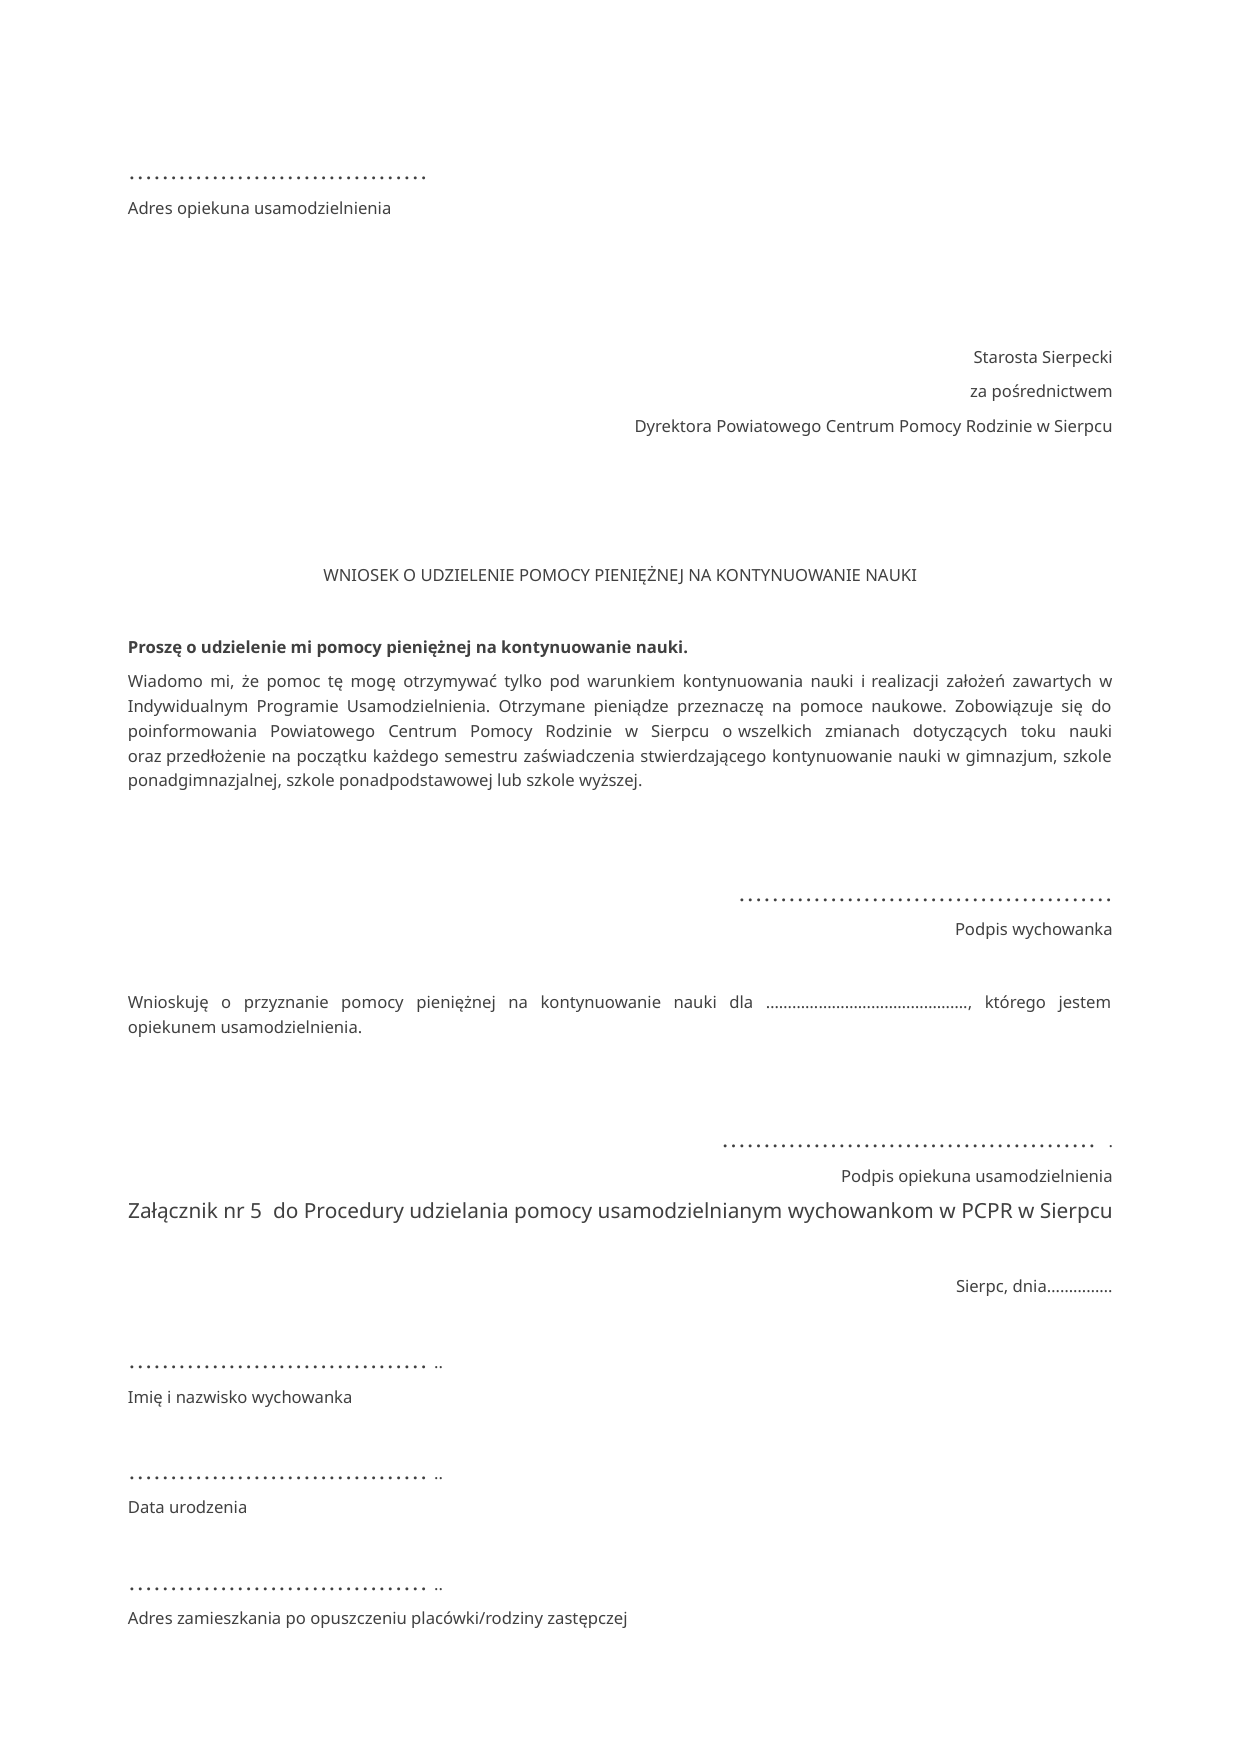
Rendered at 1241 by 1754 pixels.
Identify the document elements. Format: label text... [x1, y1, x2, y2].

text ……………………………… [128, 156, 1113, 185]
text ……………………………… .. [128, 1345, 1113, 1374]
text WNIOSEK O UDZIELENIE POMOCY PIENIĘŻNEJ NA KONTYNUOWANIE NAUKI [128, 561, 1113, 586]
text Proszę o udzielenie mi pomocy pieniężnej na kontynuowanie nauki. [128, 633, 1113, 658]
text ……………………………………… . [128, 1124, 1113, 1153]
text Załącznik nr 5 do Procedury udzielania pomocy usamodzielnianym wychowankom w PCPR w Sierpcu [128, 1196, 1113, 1225]
text Wiadomo mi, że pomoc tę mogę otrzymywać tylko pod warunkiem kontynuowania nauki i realizacji założeń zawartych w Indywidualnym Programie Usamodzielnienia. Otrzymane pieniądze przeznaczę na pomoce naukowe. Zobowiązuje się do poinformowania Powiatowego Centrum Pomocy Rodzinie w Sierpcu o wszelkich zmianach dotyczących toku nauki oraz przedłożenie na początku każdego semestru zaświadczenia stwierdzającego kontynuowanie nauki w gimnazjum, szkole ponadgimnazjalnej, szkole ponadpodstawowej lub szkole wyższej. [128, 668, 1113, 792]
text Podpis opiekuna usamodzielnienia [128, 1162, 1113, 1187]
text Starosta Sierpecki [128, 343, 1113, 368]
text Data urodzenia [128, 1494, 1113, 1519]
text Adres zamieszkania po opuszczeniu placówki/rodziny zastępczej [128, 1605, 1113, 1629]
text Adres opiekuna usamodzielnienia [128, 194, 1113, 219]
text ……………………………… .. [128, 1456, 1113, 1484]
text ……………………………… .. [128, 1567, 1113, 1595]
text za pośrednictwem [128, 378, 1113, 403]
text Sierpc, dnia…………… [128, 1273, 1113, 1297]
text Wnioskuję o przyznanie pomocy pieniężnej na kontynuowanie nauki dla ………………………………………., którego jestem opiekunem usamodzielnienia. [128, 988, 1113, 1038]
text Imię i nazwisko wychowanka [128, 1383, 1113, 1408]
text Dyrektora Powiatowego Centrum Pomocy Rodzinie w Sierpcu [128, 412, 1113, 437]
text ……………………………………… [128, 878, 1113, 906]
text Podpis wychowanka [128, 916, 1113, 941]
